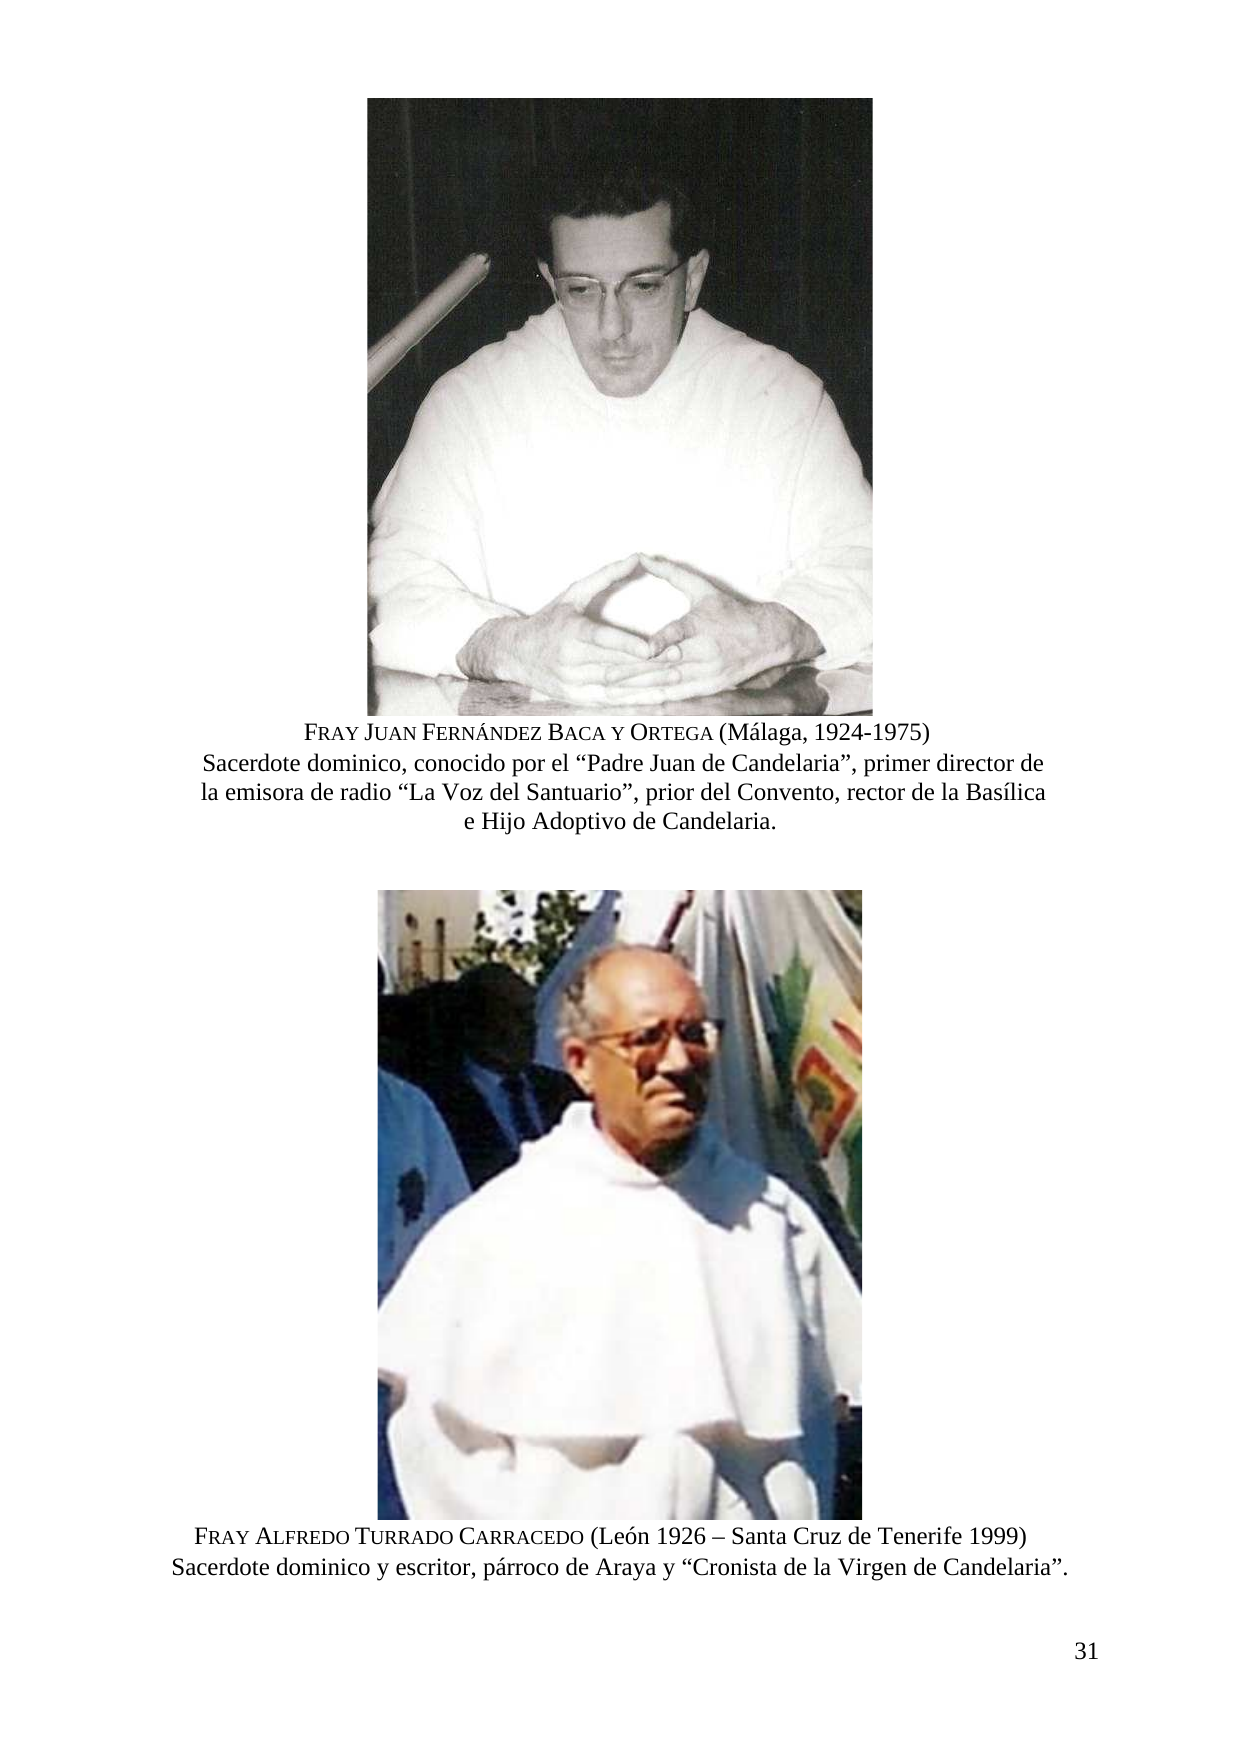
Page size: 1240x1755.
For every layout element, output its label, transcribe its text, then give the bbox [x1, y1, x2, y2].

text FRAY JUAN FERNÁNDEZ BACA Y ORTEGA (Málaga, 1924-1975) [148, 717, 1092, 746]
text Sacerdote dominico, conocido por el “Padre Juan de Candelaria”, primer director de la emisora de radio “La Voz del Santuario”, prior del Convento, rector de la Basílica e Hijo Adoptivo de Candelaria. [192, 748, 1054, 835]
text Sacerdote dominico y escritor, párroco de Araya y “Cronista de la Virgen de Candelaria”. [171, 1552, 1093, 1580]
text FRAY ALFREDO TURRADO CARRACEDO (León 1926 – Santa Cruz de Tenerife 1999) [194, 1521, 1093, 1550]
